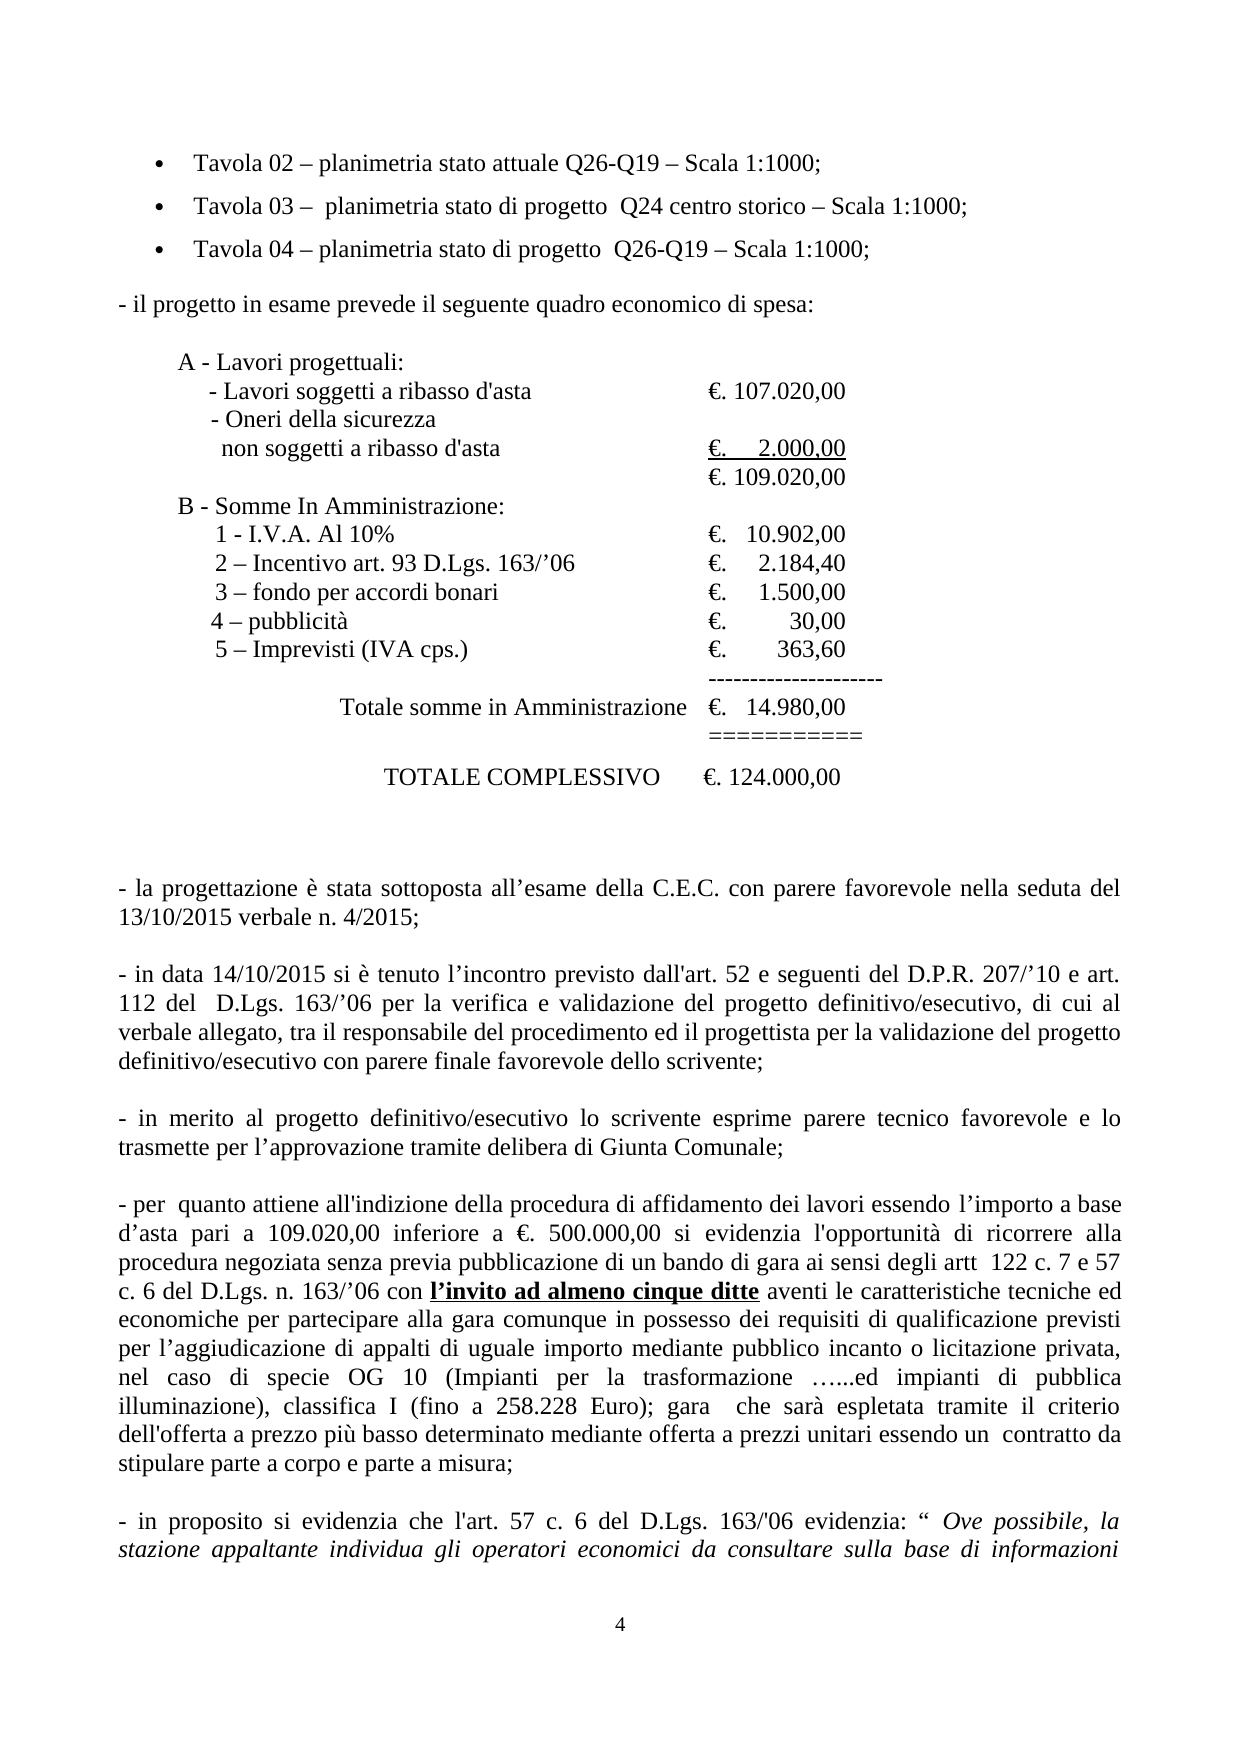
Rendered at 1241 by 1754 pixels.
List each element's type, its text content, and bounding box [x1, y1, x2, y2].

text TOTALE COMPLESSIVO €. 124.000,00 [177, 762, 1122, 791]
text 4 – pubblicità €. 30,00 [177, 606, 1122, 634]
text - il progetto in esame prevede il seguente quadro economico di spesa: [118, 289, 1122, 318]
text - per quanto attiene all'indizione della procedura di affidamento dei lavori essendo l’importo a base d’asta pari a 109.020,00 inferiore a €. 500.000,00 si evidenzia l'opportunità di ricorrere alla procedura negoziata senza previa pubblicazione di un bando di gara ai sensi degli artt 122 c. 7 e 57 c. 6 del D.Lgs. n. 163/’06 con l’invito ad almeno cinque ditte aventi le caratteristiche tecniche ed economiche per partecipare alla gara comunque in possesso dei requisiti di qualificazione previsti per l’aggiudicazione di appalti di uguale importo mediante pubblico incanto o licitazione privata, nel caso di specie OG 10 (Impianti per la trasformazione …...ed impianti di pubblica illuminazione), classifica I (fino a 258.228 Euro); gara che sarà espletata tramite il criterio dell'offerta a prezzo più basso determinato mediante offerta a prezzi unitari essendo un contratto da stipulare parte a corpo e parte a misura; [118, 1189, 1122, 1477]
text - in data 14/10/2015 si è tenuto l’incontro previsto dall'art. 52 e seguenti del D.P.R. 207/’10 e art. 112 del D.Lgs. 163/’06 per la verifica e validazione del progetto definitivo/esecutivo, di cui al verbale allegato, tra il responsabile del procedimento ed il progettista per la validazione del progetto definitivo/esecutivo con parere finale favorevole dello scrivente; [118, 959, 1122, 1074]
text - Oneri della sicurezza [177, 404, 1122, 433]
text - in proposito si evidenzia che l'art. 57 c. 6 del D.Lgs. 163/'06 evidenzia: “ Ove possibile, la stazione appaltante individua gli operatori economici da consultare sulla base di informazioni [118, 1506, 1122, 1563]
text €. 109.020,00 [177, 462, 1122, 491]
text --------------------- [177, 663, 1122, 692]
text non soggetti a ribasso d'asta €. 2.000,00 [177, 433, 1122, 462]
text 1 - I.V.A. Al 10% €. 10.902,00 [177, 519, 1122, 548]
text B - Somme In Amministrazione: [177, 491, 1122, 519]
list Tavola 02 – planimetria stato attuale Q26-Q19 – Scala 1:1000; [156, 148, 1122, 176]
text 5 – Imprevisti (IVA cps.) €. 363,60 [177, 634, 1122, 663]
list Tavola 03 – planimetria stato di progetto Q24 centro storico – Scala 1:1000; [156, 191, 1122, 219]
text Totale somme in Amministrazione €. 14.980,00 =========== [177, 692, 1122, 749]
text - Lavori soggetti a ribasso d'asta €. 107.020,00 [177, 376, 1122, 404]
text - in merito al progetto definitivo/esecutivo lo scrivente esprime parere tecnico favorevole e lo trasmette per l’approvazione tramite delibera di Giunta Comunale; [118, 1103, 1122, 1161]
text - la progettazione è stata sottoposta all’esame della C.E.C. con parere favorevole nella seduta del 13/10/2015 verbale n. 4/2015; [118, 873, 1122, 931]
list Tavola 04 – planimetria stato di progetto Q26-Q19 – Scala 1:1000; [156, 234, 1122, 263]
text 3 – fondo per accordi bonari €. 1.500,00 [177, 577, 1122, 606]
text A - Lavori progettuali: [177, 347, 1122, 376]
text 2 – Incentivo art. 93 D.Lgs. 163/’06 €. 2.184,40 [177, 548, 1122, 577]
